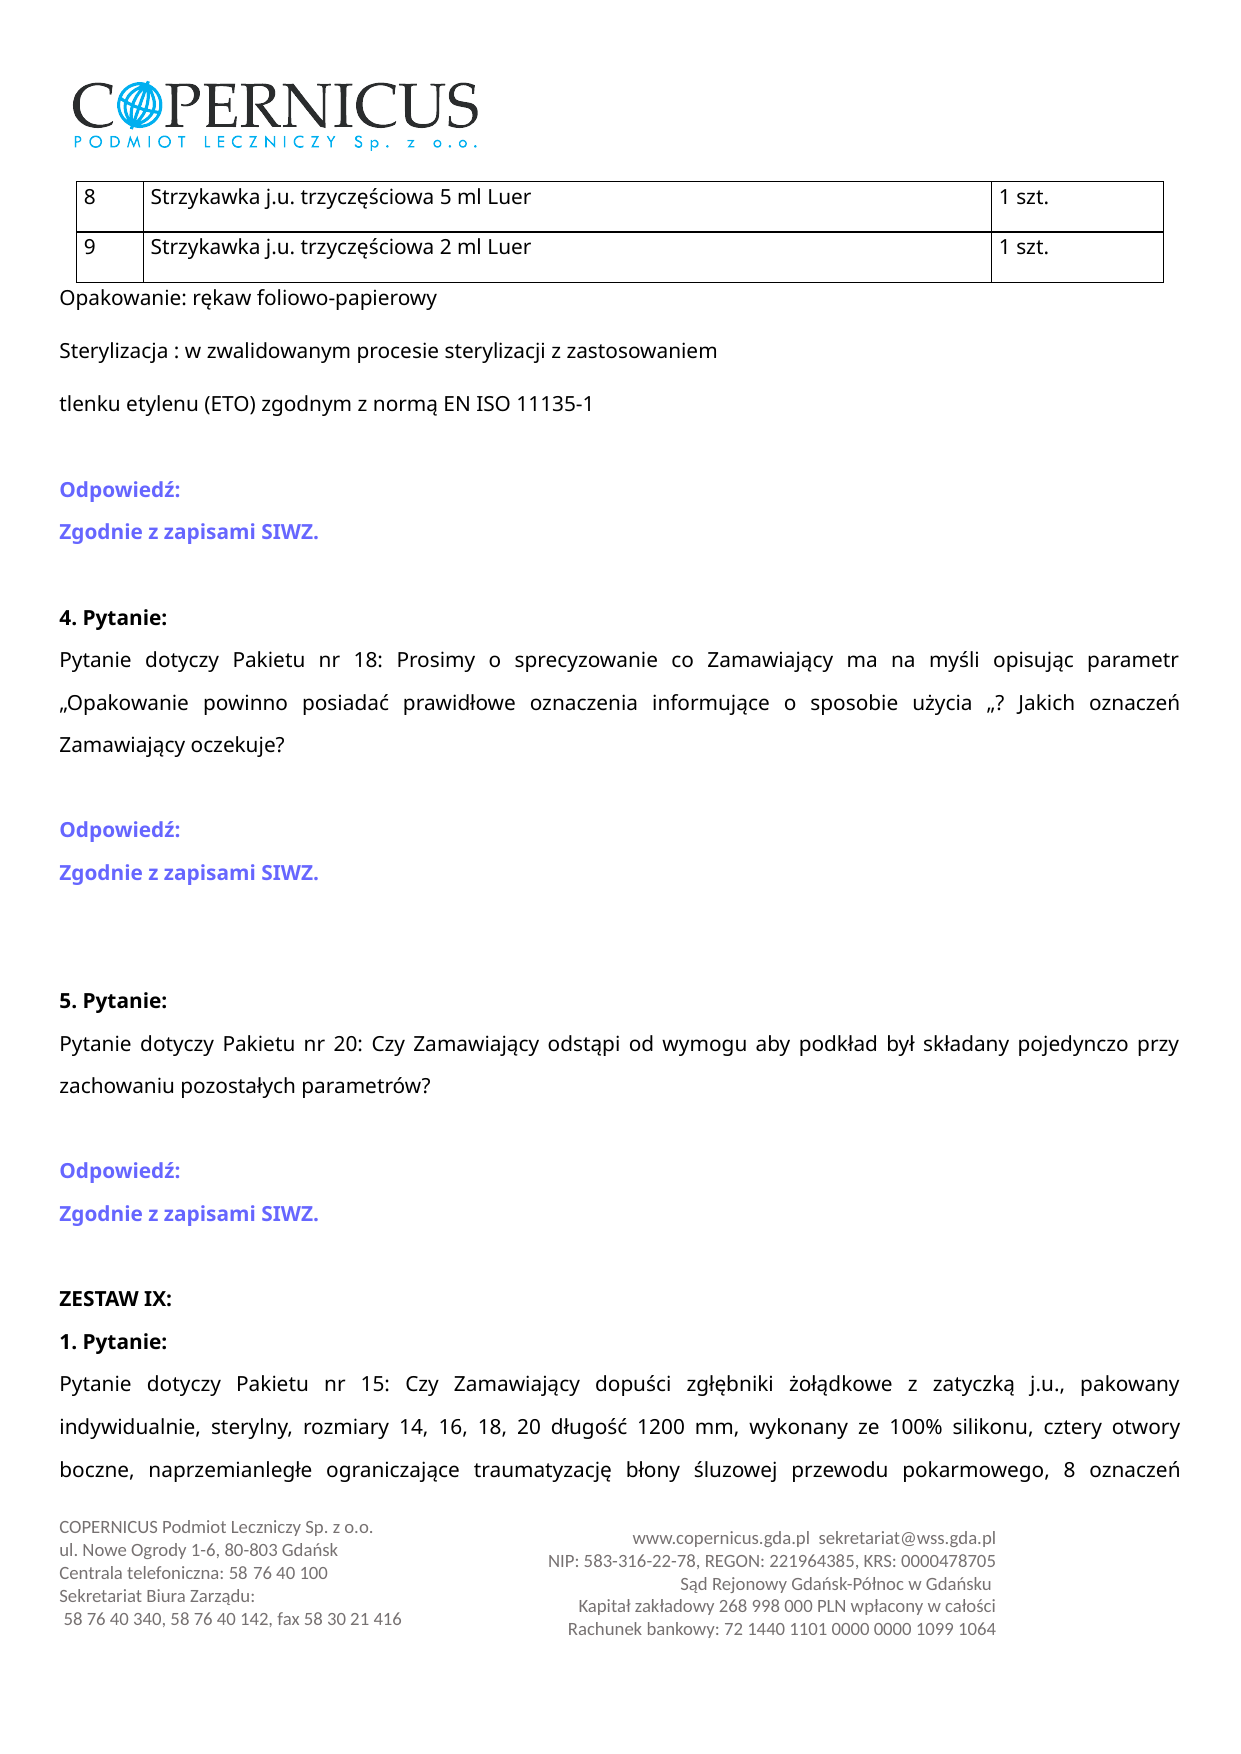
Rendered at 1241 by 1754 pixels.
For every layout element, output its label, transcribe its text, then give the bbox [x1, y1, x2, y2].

text tlenku etylenu (ETO) zgodnym z normą EN ISO 11135-1 [59, 389, 1181, 418]
text Opakowanie: rękaw foliowo-papierowy [59, 283, 1181, 311]
table_cell 1 szt. [992, 182, 1163, 231]
text 5. Pytanie: [59, 986, 1181, 1014]
text Odpowiedź: [59, 475, 1181, 503]
text Sterylizacja : w zwalidowanym procesie sterylizacji z zastosowaniem [59, 336, 1181, 364]
text Zgodnie z zapisami SIWZ. [59, 858, 1181, 887]
table_cell 8 [77, 182, 143, 231]
text 4. Pytanie: [59, 603, 1181, 631]
text Pytanie dotyczy Pakietu nr 20: Czy Zamawiający odstąpi od wymogu aby podkład był składany pojedynczo przy zachowaniu pozostałych parametrów? [59, 1029, 1181, 1100]
text 1. Pytanie: [59, 1327, 1181, 1355]
table_cell 9 [77, 233, 143, 282]
text Pytanie dotyczy Pakietu nr 15: Czy Zamawiający dopuści zgłębniki żołądkowe z zatyczką j.u., pakowany indywidualnie, sterylny, rozmiary 14, 16, 18, 20 długość 1200 mm, wykonany ze 100% silikonu, cztery otwory boczne, naprzemianległe ograniczające traumatyzację błony śluzowej przewodu pokarmowego, 8 oznaczeń [59, 1369, 1181, 1483]
table_cell Strzykawka j.u. trzyczęściowa 5 ml Luer [144, 182, 991, 231]
text Odpowiedź: [59, 816, 1181, 844]
text ZESTAW IX: [59, 1284, 1181, 1313]
table_cell 1 szt. [992, 233, 1163, 282]
text Pytanie dotyczy Pakietu nr 18: Prosimy o sprecyzowanie co Zamawiający ma na myśli opisując parametr „Opakowanie powinno posiadać prawidłowe oznaczenia informujące o sposobie użycia „? Jakich oznaczeń Zamawiający oczekuje? [59, 645, 1181, 759]
text Odpowiedź: [59, 1156, 1181, 1185]
text Zgodnie z zapisami SIWZ. [59, 1199, 1181, 1227]
picture [61, 76, 488, 154]
text Zgodnie z zapisami SIWZ. [59, 517, 1181, 546]
table_cell Strzykawka j.u. trzyczęściowa 2 ml Luer [144, 233, 991, 282]
